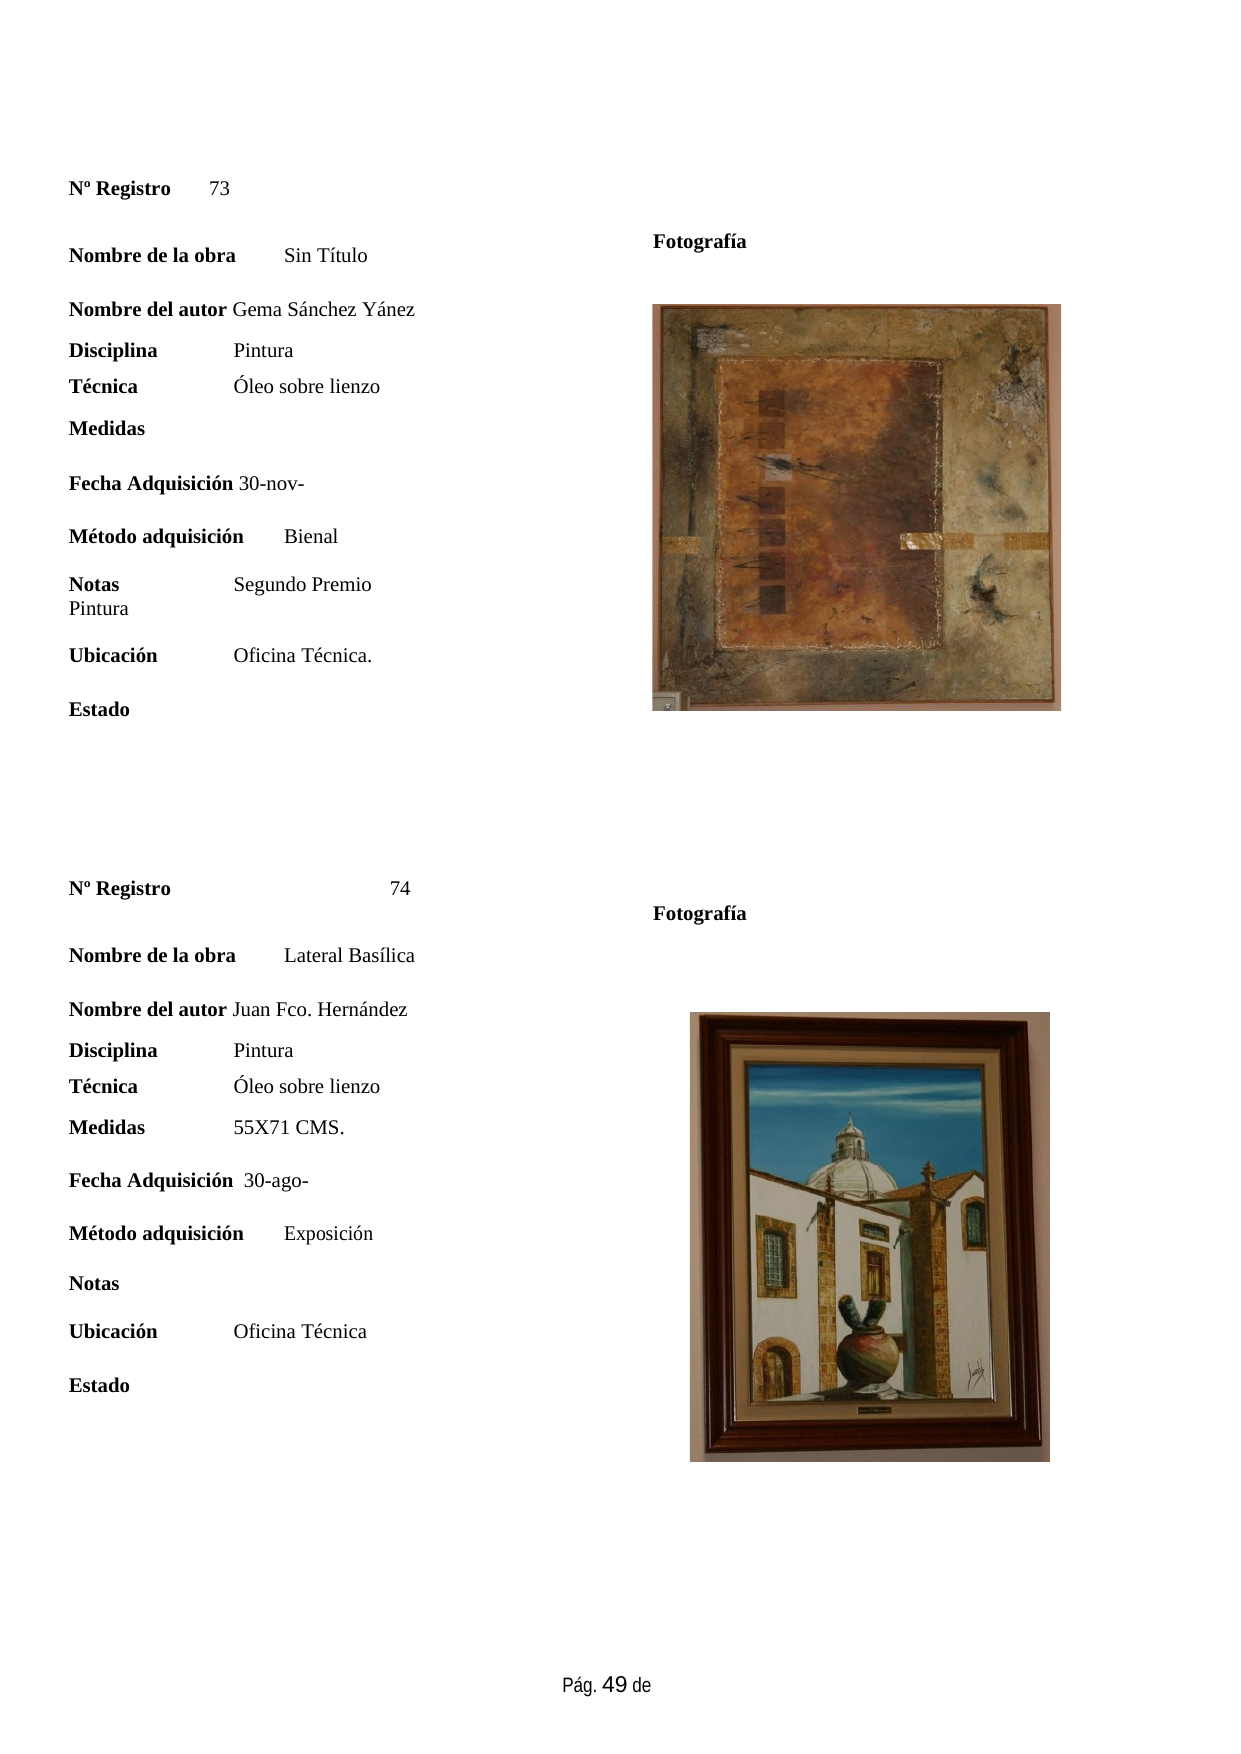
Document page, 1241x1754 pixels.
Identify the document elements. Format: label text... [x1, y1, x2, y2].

text Ubicación Oficina Técnica. [68, 643, 436, 667]
text Nº Registro 74 [68, 876, 436, 900]
text Disciplina Pintura [68, 1038, 436, 1062]
text Notas [68, 1274, 436, 1294]
text Nombre de la obra Lateral Basílica [68, 943, 436, 967]
text Estado [68, 697, 436, 721]
text Fotografía [653, 229, 1078, 253]
text Disciplina Pintura [68, 338, 436, 362]
text Estado [68, 1373, 436, 1397]
picture [689, 1012, 1050, 1462]
text Nombre del autor Juan Fco. Hernández [68, 997, 436, 1021]
text Nº Registro 73 [68, 176, 436, 200]
picture [652, 304, 1062, 711]
text Nombre del autor Gema Sánchez Yánez [68, 297, 436, 321]
text Medidas [68, 416, 436, 440]
text Notas Segundo Premio Pintura [68, 572, 436, 620]
text Ubicación Oficina Técnica [68, 1319, 436, 1343]
text Técnica Óleo sobre lienzo [68, 1074, 436, 1098]
text Medidas 55X71 CMS. Fecha Adquisición 30-ago- Método adquisición Exposición [68, 1115, 378, 1245]
text Técnica Óleo sobre lienzo [68, 374, 436, 398]
text Fecha Adquisición 30-nov- [68, 471, 436, 495]
text Fotografía [653, 901, 1078, 925]
text Método adquisición Bienal [68, 524, 436, 548]
text Nombre de la obra Sin Título [68, 243, 436, 267]
